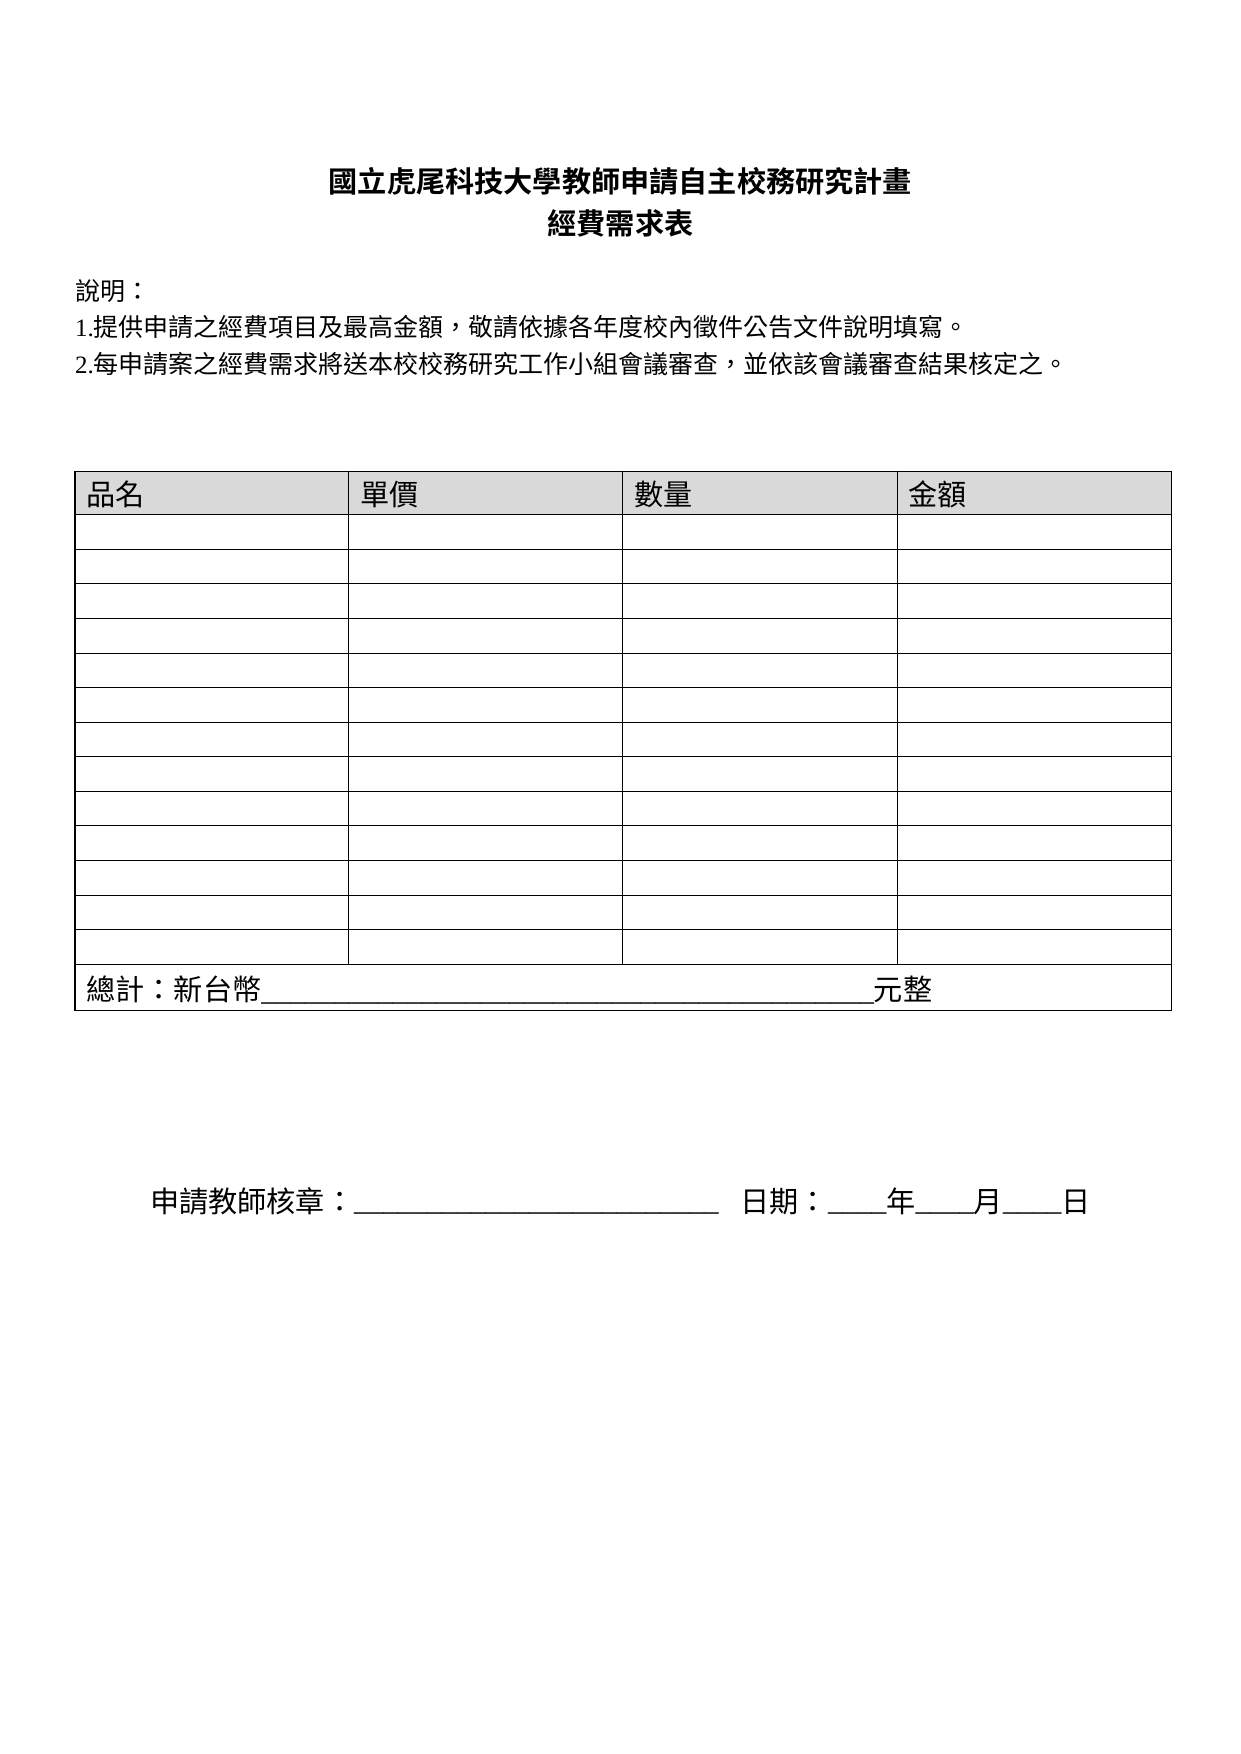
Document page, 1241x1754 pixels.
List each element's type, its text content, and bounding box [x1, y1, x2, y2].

table_header 金額 [898, 472, 1171, 514]
table_cell [349, 654, 622, 687]
text 2.每申請案之經費需求將送本校校務研究工作小組會議審查，並依該會議審查結果核定之。 [75, 344, 1165, 380]
table_cell [349, 515, 622, 549]
table_cell [623, 861, 897, 894]
table_cell [898, 826, 1171, 860]
table_cell [349, 757, 622, 791]
table_cell [76, 723, 348, 756]
table_cell [349, 550, 622, 583]
table_cell [623, 723, 897, 756]
table_cell [76, 688, 348, 722]
table_cell [898, 896, 1171, 929]
table_cell [898, 930, 1171, 964]
table_cell [623, 654, 897, 687]
table_cell [76, 515, 348, 549]
table_header 單價 [349, 472, 622, 514]
table_cell [349, 584, 622, 618]
table_cell [623, 792, 897, 825]
table_cell [349, 688, 622, 722]
table_cell [898, 619, 1171, 652]
table_cell [898, 757, 1171, 791]
table_header 數量 [623, 472, 897, 514]
text 國立虎尾科技大學教師申請自主校務研究計畫 [75, 158, 1165, 201]
table_cell [76, 584, 348, 618]
table_cell [623, 688, 897, 722]
table_cell [623, 930, 897, 964]
table_cell [898, 688, 1171, 722]
table_cell [623, 550, 897, 583]
table_cell [898, 550, 1171, 583]
table_cell [349, 792, 622, 825]
text 說明： [75, 272, 1165, 308]
table_cell [623, 619, 897, 652]
text 經費需求表 [75, 201, 1165, 243]
table_cell [898, 723, 1171, 756]
table_cell [898, 515, 1171, 549]
text 申請教師核章：_________________________ 日期：____年____月____日 [75, 1158, 1165, 1221]
table_cell [76, 930, 348, 964]
table_cell [76, 861, 348, 894]
table_cell [349, 930, 622, 964]
table_cell [76, 619, 348, 652]
table_cell [76, 896, 348, 929]
text 1.提供申請之經費項目及最高金額，敬請依據各年度校內徵件公告文件說明填寫。 [75, 308, 1165, 344]
table_cell [349, 861, 622, 894]
table_cell [76, 757, 348, 791]
table_cell [898, 584, 1171, 618]
table_cell [623, 757, 897, 791]
table_cell [76, 654, 348, 687]
table_cell [76, 550, 348, 583]
table_cell [623, 826, 897, 860]
table_cell [898, 792, 1171, 825]
table_cell 總計：新台幣__________________________________________元整 [76, 965, 1171, 1010]
table_cell [349, 723, 622, 756]
table_cell [898, 654, 1171, 687]
table_cell [76, 792, 348, 825]
table_cell [76, 826, 348, 860]
table_cell [349, 619, 622, 652]
table_header 品名 [76, 472, 348, 514]
table_cell [623, 584, 897, 618]
table_cell [623, 896, 897, 929]
table_cell [349, 826, 622, 860]
table_cell [623, 515, 897, 549]
table_cell [898, 861, 1171, 894]
table_cell [349, 896, 622, 929]
